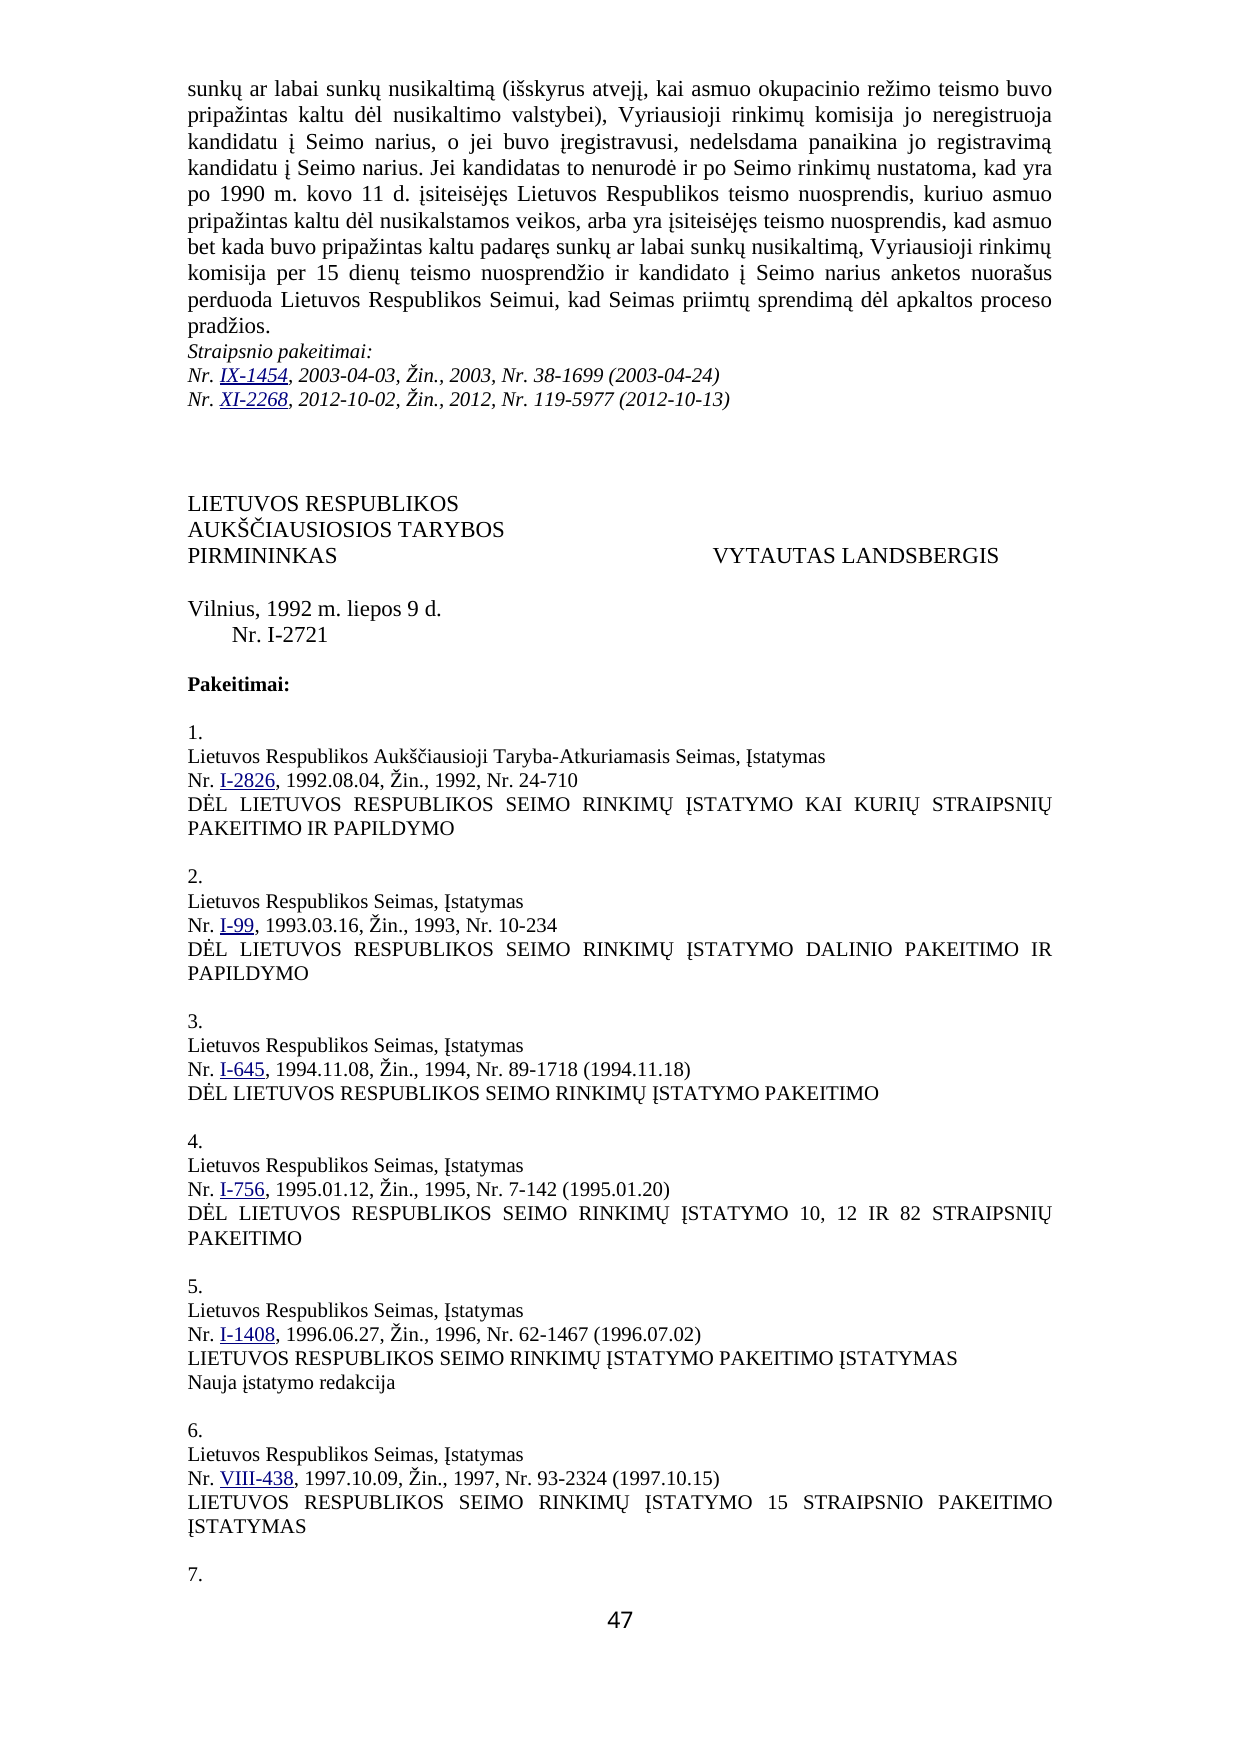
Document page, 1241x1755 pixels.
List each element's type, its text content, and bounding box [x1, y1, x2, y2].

text Nr. IX-1454, 2003-04-03, Žin., 2003, Nr. 38-1699 (2003-04-24) [187, 363, 1053, 387]
text LIETUVOS RESPUBLIKOS [187, 490, 1053, 516]
text DĖL LIETUVOS RESPUBLIKOS SEIMO RINKIMŲ ĮSTATYMO KAI KURIŲ STRAIPSNIŲ PAKEITIMO IR PAPILDYMO [187, 792, 1053, 840]
text 6. [187, 1418, 1053, 1442]
text Nr. VIII-438, 1997.10.09, Žin., 1997, Nr. 93-2324 (1997.10.15) [187, 1466, 1053, 1490]
text Pakeitimai: [187, 672, 1053, 696]
text Lietuvos Respublikos Seimas, Įstatymas [187, 1033, 1053, 1057]
text DĖL LIETUVOS RESPUBLIKOS SEIMO RINKIMŲ ĮSTATYMO PAKEITIMO [187, 1081, 1053, 1105]
text LIETUVOS RESPUBLIKOS SEIMO RINKIMŲ ĮSTATYMO 15 STRAIPSNIO PAKEITIMO ĮSTATYMAS [187, 1490, 1053, 1538]
text AUKŠČIAUSIOSIOS TARYBOS [187, 516, 1053, 542]
text LIETUVOS RESPUBLIKOS SEIMO RINKIMŲ ĮSTATYMO PAKEITIMO ĮSTATYMAS [187, 1346, 1053, 1370]
text 5. [187, 1273, 1053, 1298]
text Lietuvos Respublikos Seimas, Įstatymas [187, 888, 1053, 913]
text Lietuvos Respublikos Aukščiausioji Taryba-Atkuriamasis Seimas, Įstatymas [187, 744, 1053, 768]
text 7. [187, 1562, 1053, 1586]
text 3. [187, 1009, 1053, 1033]
text Nr. I-756, 1995.01.12, Žin., 1995, Nr. 7-142 (1995.01.20) [187, 1177, 1053, 1201]
text Straipsnio pakeitimai: [187, 338, 1053, 363]
text PIRMININKAS VYTAUTAS LANDSBERGIS [187, 542, 1053, 569]
text Lietuvos Respublikos Seimas, Įstatymas [187, 1442, 1053, 1466]
text Nr. XI-2268, 2012-10-02, Žin., 2012, Nr. 119-5977 (2012-10-13) [187, 387, 1053, 411]
text Nr. I-1408, 1996.06.27, Žin., 1996, Nr. 62-1467 (1996.07.02) [187, 1322, 1053, 1346]
text Nr. I-2721 [187, 622, 1053, 648]
text Nr. I-99, 1993.03.16, Žin., 1993, Nr. 10-234 [187, 913, 1053, 937]
text 2. [187, 864, 1053, 888]
text 4. [187, 1129, 1053, 1153]
text Lietuvos Respublikos Seimas, Įstatymas [187, 1153, 1053, 1177]
text Nauja įstatymo redakcija [187, 1370, 1053, 1394]
text DĖL LIETUVOS RESPUBLIKOS SEIMO RINKIMŲ ĮSTATYMO DALINIO PAKEITIMO IR PAPILDYMO [187, 937, 1053, 985]
text Nr. I-645, 1994.11.08, Žin., 1994, Nr. 89-1718 (1994.11.18) [187, 1057, 1053, 1081]
text DĖL LIETUVOS RESPUBLIKOS SEIMO RINKIMŲ ĮSTATYMO 10, 12 IR 82 STRAIPSNIŲ PAKEITIMO [187, 1201, 1053, 1249]
text Lietuvos Respublikos Seimas, Įstatymas [187, 1298, 1053, 1322]
text sunkų ar labai sunkų nusikaltimą (išskyrus atvejį, kai asmuo okupacinio režimo teismo buvo pripažintas kaltu dėl nusikaltimo valstybei), Vyriausioji rinkimų komisija jo neregistruoja kandidatu į Seimo narius, o jei buvo įregistravusi, nedelsdama panaikina jo registravimą kandidatu į Seimo narius. Jei kandidatas to nenurodė ir po Seimo rinkimų nustatoma, kad yra po 1990 m. kovo 11 d. įsiteisėjęs Lietuvos Respublikos teismo nuosprendis, kuriuo asmuo pripažintas kaltu dėl nusikalstamos veikos, arba yra įsiteisėjęs teismo nuosprendis, kad asmuo bet kada buvo pripažintas kaltu padaręs sunkų ar labai sunkų nusikaltimą, Vyriausioji rinkimų komisija per 15 dienų teismo nuosprendžio ir kandidato į Seimo narius anketos nuorašus perduoda Lietuvos Respublikos Seimui, kad Seimas priimtų sprendimą dėl apkaltos proceso pradžios. [187, 75, 1053, 338]
text Vilnius, 1992 m. liepos 9 d. [187, 595, 1053, 622]
text Nr. I-2826, 1992.08.04, Žin., 1992, Nr. 24-710 [187, 768, 1053, 792]
text 1. [187, 720, 1053, 744]
